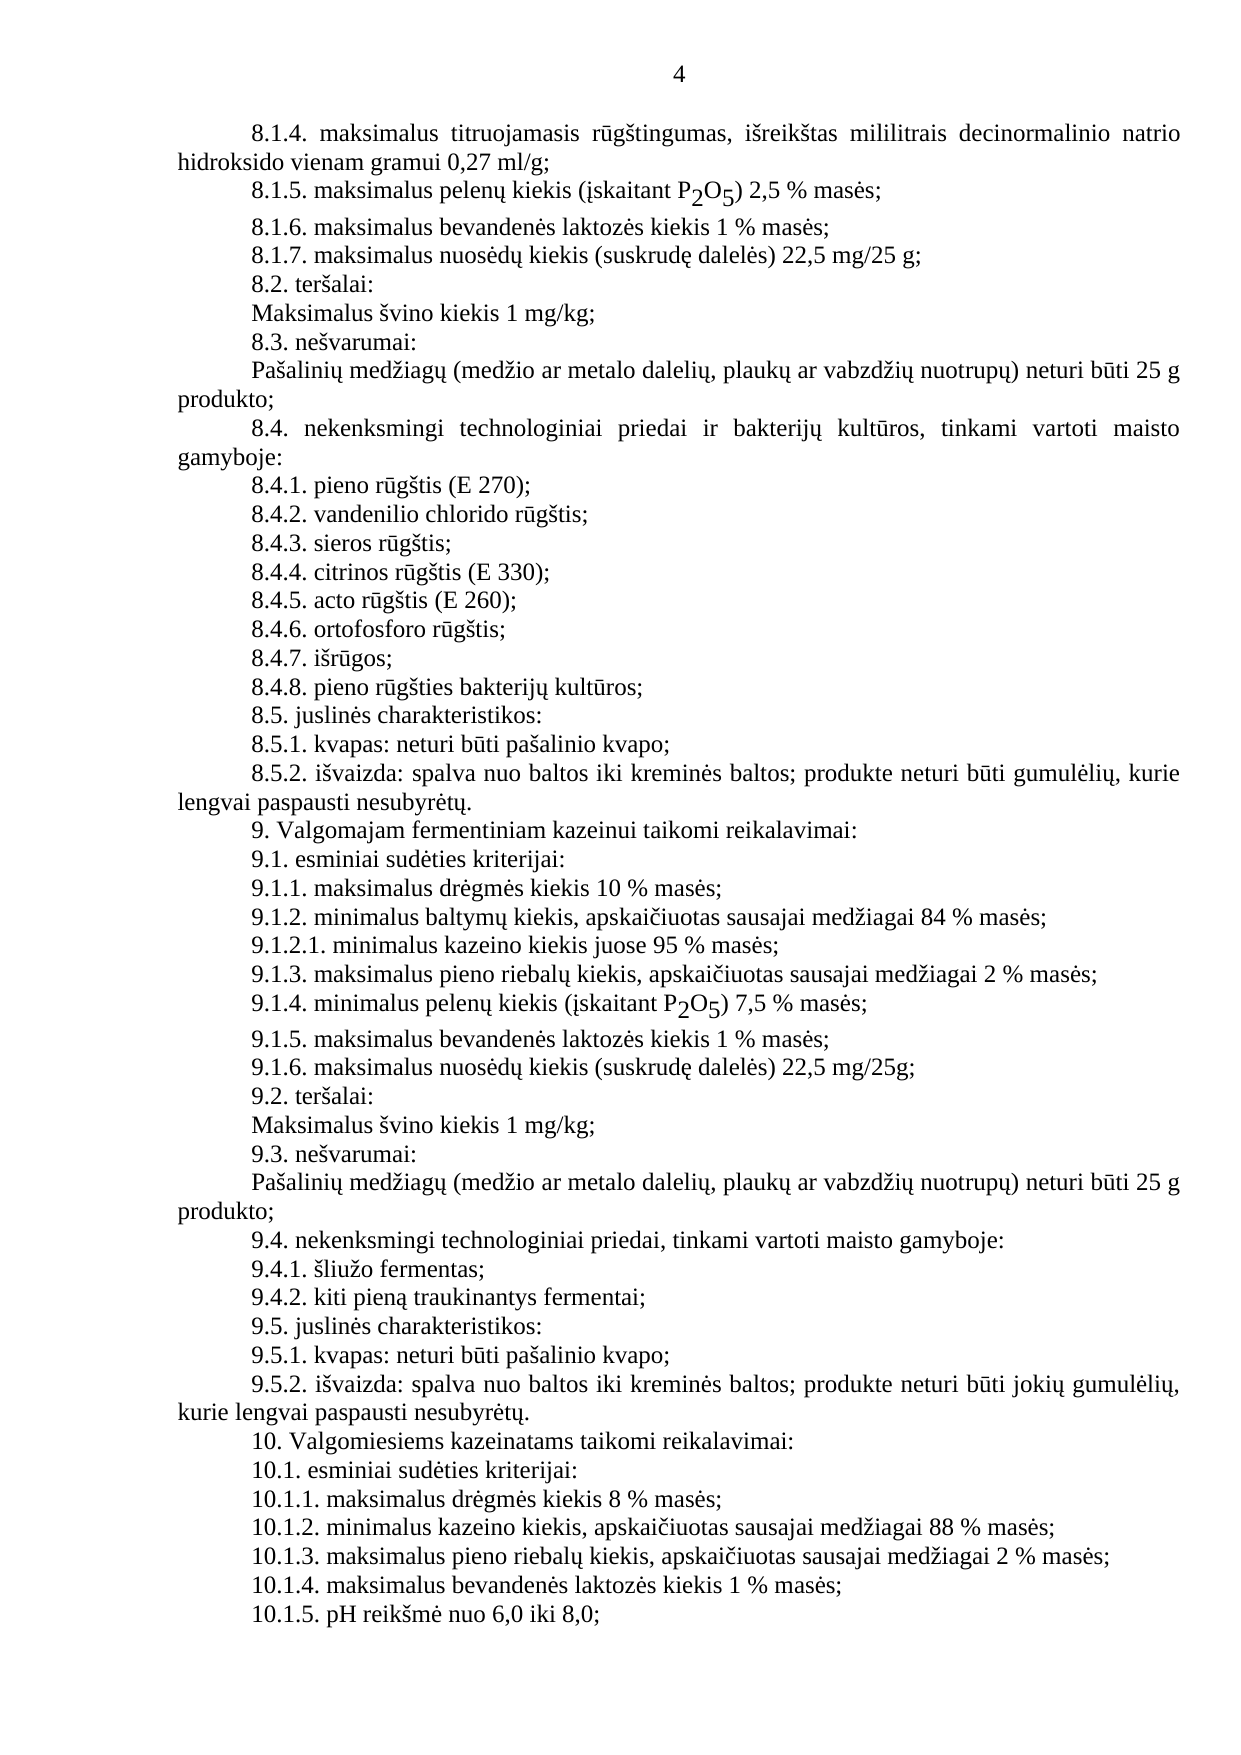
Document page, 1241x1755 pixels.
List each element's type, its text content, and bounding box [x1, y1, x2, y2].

text 9.5.1. kvapas: neturi būti pašalinio kvapo; [177, 1340, 1181, 1369]
text 8.4.2. vandenilio chlorido rūgštis; [177, 499, 1181, 528]
text 8.5.1. kvapas: neturi būti pašalinio kvapo; [177, 729, 1181, 758]
text 9.1.1. maksimalus drėgmės kiekis 10 % masės; [177, 873, 1181, 902]
text 8.4.3. sieros rūgštis; [177, 528, 1181, 557]
text 10.1.5. pH reikšmė nuo 6,0 iki 8,0; [177, 1599, 1181, 1627]
text 10.1.4. maksimalus bevandenės laktozės kiekis 1 % masės; [177, 1570, 1181, 1599]
text 8.3. nešvarumai: [177, 327, 1181, 355]
text Maksimalus švino kiekis 1 mg/kg; [177, 298, 1181, 327]
text 9.4.2. kiti pieną traukinantys fermentai; [177, 1282, 1181, 1311]
text 9.1.5. maksimalus bevandenės laktozės kiekis 1 % masės; [177, 1024, 1181, 1052]
text Maksimalus švino kiekis 1 mg/kg; [177, 1110, 1181, 1139]
text 10.1.2. minimalus kazeino kiekis, apskaičiuotas sausajai medžiagai 88 % masės; [177, 1512, 1181, 1541]
text 10. Valgomiesiems kazeinatams taikomi reikalavimai: [177, 1426, 1181, 1455]
text 10.1.3. maksimalus pieno riebalų kiekis, apskaičiuotas sausajai medžiagai 2 % masės; [177, 1541, 1181, 1570]
text 9.1. esminiai sudėties kriterijai: [177, 844, 1181, 873]
text 10.1.1. maksimalus drėgmės kiekis 8 % masės; [177, 1484, 1181, 1512]
text 8.1.7. maksimalus nuosėdų kiekis (suskrudę dalelės) 22,5 mg/25 g; [177, 240, 1181, 269]
text 9.4.1. šliužo fermentas; [177, 1254, 1181, 1282]
text 8.2. teršalai: [177, 269, 1181, 298]
text 8.4.5. acto rūgštis (E 260); [177, 585, 1181, 614]
text 9.1.6. maksimalus nuosėdų kiekis (suskrudę dalelės) 22,5 mg/25g; [177, 1052, 1181, 1081]
text 8.4.8. pieno rūgšties bakterijų kultūros; [177, 672, 1181, 700]
text 9.5. juslinės charakteristikos: [177, 1311, 1181, 1340]
text 8.1.6. maksimalus bevandenės laktozės kiekis 1 % masės; [177, 212, 1181, 240]
text Pašalinių medžiagų (medžio ar metalo dalelių, plaukų ar vabzdžių nuotrupų) neturi būti 25 g produkto; [177, 355, 1181, 413]
text 9.4. nekenksmingi technologiniai priedai, tinkami vartoti maisto gamyboje: [177, 1225, 1181, 1254]
text 9.1.3. maksimalus pieno riebalų kiekis, apskaičiuotas sausajai medžiagai 2 % masės; [177, 959, 1181, 988]
text 8.5.2. išvaizda: spalva nuo baltos iki kreminės baltos; produkte neturi būti gumulėlių, kurie lengvai paspausti nesubyrėtų. [177, 758, 1181, 815]
text 9.1.2.1. minimalus kazeino kiekis juose 95 % masės; [177, 930, 1181, 959]
text 9.1.2. minimalus baltymų kiekis, apskaičiuotas sausajai medžiagai 84 % masės; [177, 902, 1181, 930]
text 10.1. esminiai sudėties kriterijai: [177, 1455, 1181, 1484]
text 8.1.5. maksimalus pelenų kiekis (įskaitant P2O5) 2,5 % masės; [177, 176, 1181, 212]
text 8.4.4. citrinos rūgštis (E 330); [177, 557, 1181, 585]
text 8.4.6. ortofosforo rūgštis; [177, 614, 1181, 643]
text 8.4. nekenksmingi technologiniai priedai ir bakterijų kultūros, tinkami vartoti maisto gamyboje: [177, 413, 1181, 470]
text 9.5.2. išvaizda: spalva nuo baltos iki kreminės baltos; produkte neturi būti jokių gumulėlių, kurie lengvai paspausti nesubyrėtų. [177, 1369, 1181, 1426]
text 8.4.7. išrūgos; [177, 643, 1181, 672]
text 9.1.4. minimalus pelenų kiekis (įskaitant P2O5) 7,5 % masės; [177, 988, 1181, 1024]
text 8.5. juslinės charakteristikos: [177, 700, 1181, 729]
text 9. Valgomajam fermentiniam kazeinui taikomi reikalavimai: [177, 815, 1181, 844]
text 8.1.4. maksimalus titruojamasis rūgštingumas, išreikštas mililitrais decinormalinio natrio hidroksido vienam gramui 0,27 ml/g; [177, 118, 1181, 176]
text 9.3. nešvarumai: [177, 1139, 1181, 1167]
text Pašalinių medžiagų (medžio ar metalo dalelių, plaukų ar vabzdžių nuotrupų) neturi būti 25 g produkto; [177, 1167, 1181, 1225]
text 8.4.1. pieno rūgštis (E 270); [177, 470, 1181, 499]
text 9.2. teršalai: [177, 1081, 1181, 1110]
